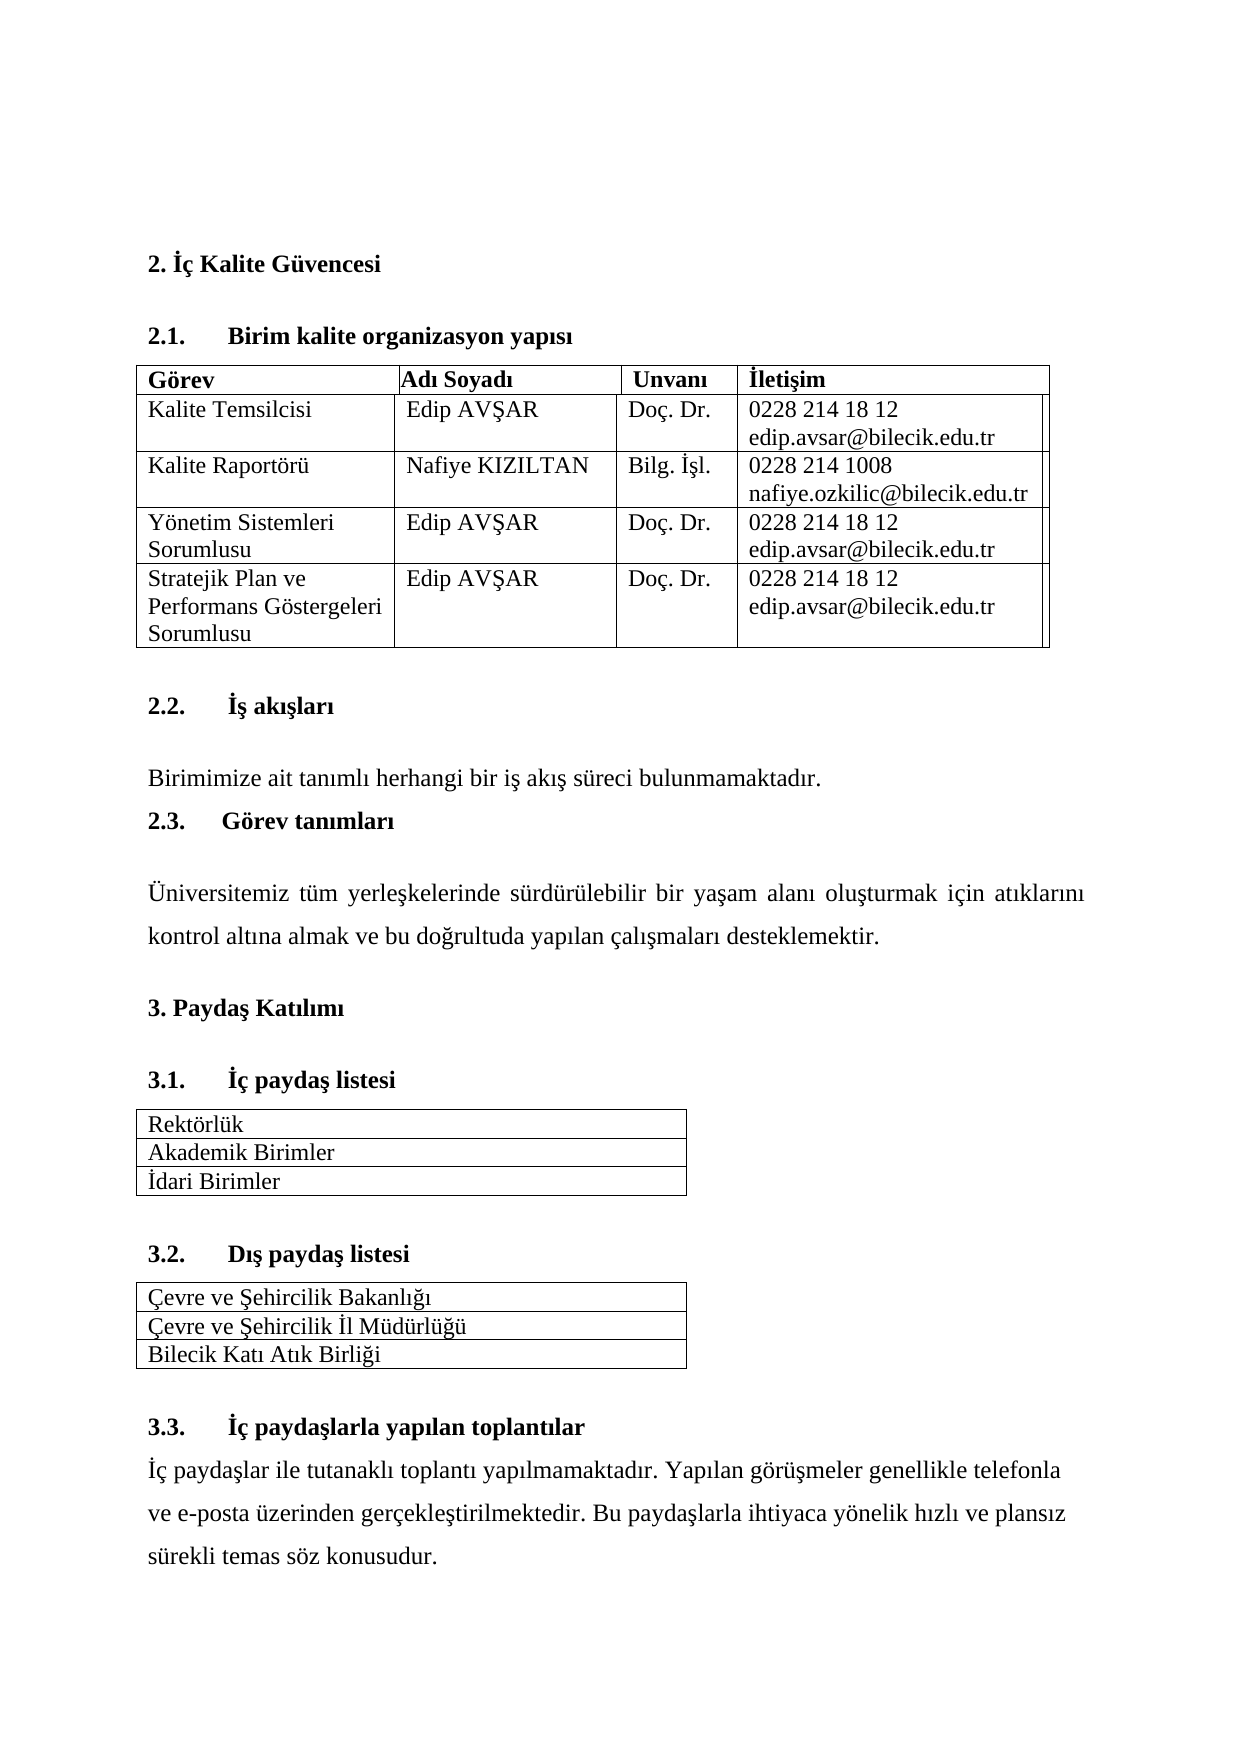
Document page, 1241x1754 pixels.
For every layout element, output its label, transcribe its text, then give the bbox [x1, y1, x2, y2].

table_cell [1043, 564, 1049, 647]
list Görev tanımları [148, 806, 1086, 835]
table_header Adı Soyadı [400, 366, 621, 394]
text 3. Paydaş Katılımı [148, 993, 1086, 1022]
table_cell Doç. Dr. [617, 395, 737, 451]
list İç paydaşlarla yapılan toplantılar [148, 1412, 1086, 1441]
table_header İletişim [738, 366, 1049, 394]
text İç paydaşlar ile tutanaklı toplantı yapılmamaktadır. Yapılan görüşmeler genellikle telefonla ve e-posta üzerinden gerçekleştirilmektedir. Bu paydaşlarla ihtiyaca yönelik hızlı ve plansız sürekli temas söz konusudur. [148, 1455, 1086, 1570]
table_cell Nafiye KIZILTAN [395, 452, 616, 507]
table_header Çevre ve Şehircilik Bakanlığı [137, 1283, 686, 1311]
list İç paydaş listesi [148, 1066, 1086, 1094]
table_cell Akademik Birimler [137, 1139, 686, 1166]
table_cell Doç. Dr. [617, 508, 737, 563]
table_cell Çevre ve Şehircilik İl Müdürlüğü [137, 1312, 686, 1339]
table_header Görev [137, 366, 399, 394]
table_cell Kalite Temsilcisi [137, 395, 394, 451]
list İş akışları [148, 691, 1086, 720]
table_cell Kalite Raportörü [137, 452, 394, 507]
text Birimimize ait tanımlı herhangi bir iş akış süreci bulunmamaktadır. [148, 763, 1086, 792]
text 2. İç Kalite Güvencesi [148, 249, 1086, 278]
table_cell 0228 214 18 12 edip.avsar@bilecik.edu.tr [738, 395, 1042, 451]
list Birim kalite organizasyon yapısı [148, 321, 1086, 350]
table_cell Bilg. İşl. [617, 452, 737, 507]
table_cell Doç. Dr. [617, 564, 737, 647]
table_cell [1043, 395, 1049, 451]
table_cell Stratejik Plan ve Performans Göstergeleri Sorumlusu [137, 564, 394, 647]
table_cell 0228 214 18 12 edip.avsar@bilecik.edu.tr [738, 508, 1042, 563]
table_cell 0228 214 1008 nafiye.ozkilic@bilecik.edu.tr [738, 452, 1042, 507]
table_header Unvanı [622, 366, 737, 394]
list Dış paydaş listesi [148, 1239, 1086, 1268]
table_cell Bilecik Katı Atık Birliği [137, 1340, 686, 1368]
table_cell Edip AVŞAR [395, 395, 616, 451]
table_cell Edip AVŞAR [395, 508, 616, 563]
table_cell Edip AVŞAR [395, 564, 616, 647]
table_cell [1043, 452, 1049, 507]
table_header Rektörlük [137, 1110, 686, 1137]
table_cell 0228 214 18 12 edip.avsar@bilecik.edu.tr [738, 564, 1042, 647]
table_cell Yönetim Sistemleri Sorumlusu [137, 508, 394, 563]
table_cell [1043, 508, 1049, 563]
text Üniversitemiz tüm yerleşkelerinde sürdürülebilir bir yaşam alanı oluşturmak için atıklarını kontrol altına almak ve bu doğrultuda yapılan çalışmaları desteklemektir. [148, 878, 1086, 950]
table_cell İdari Birimler [137, 1167, 686, 1195]
